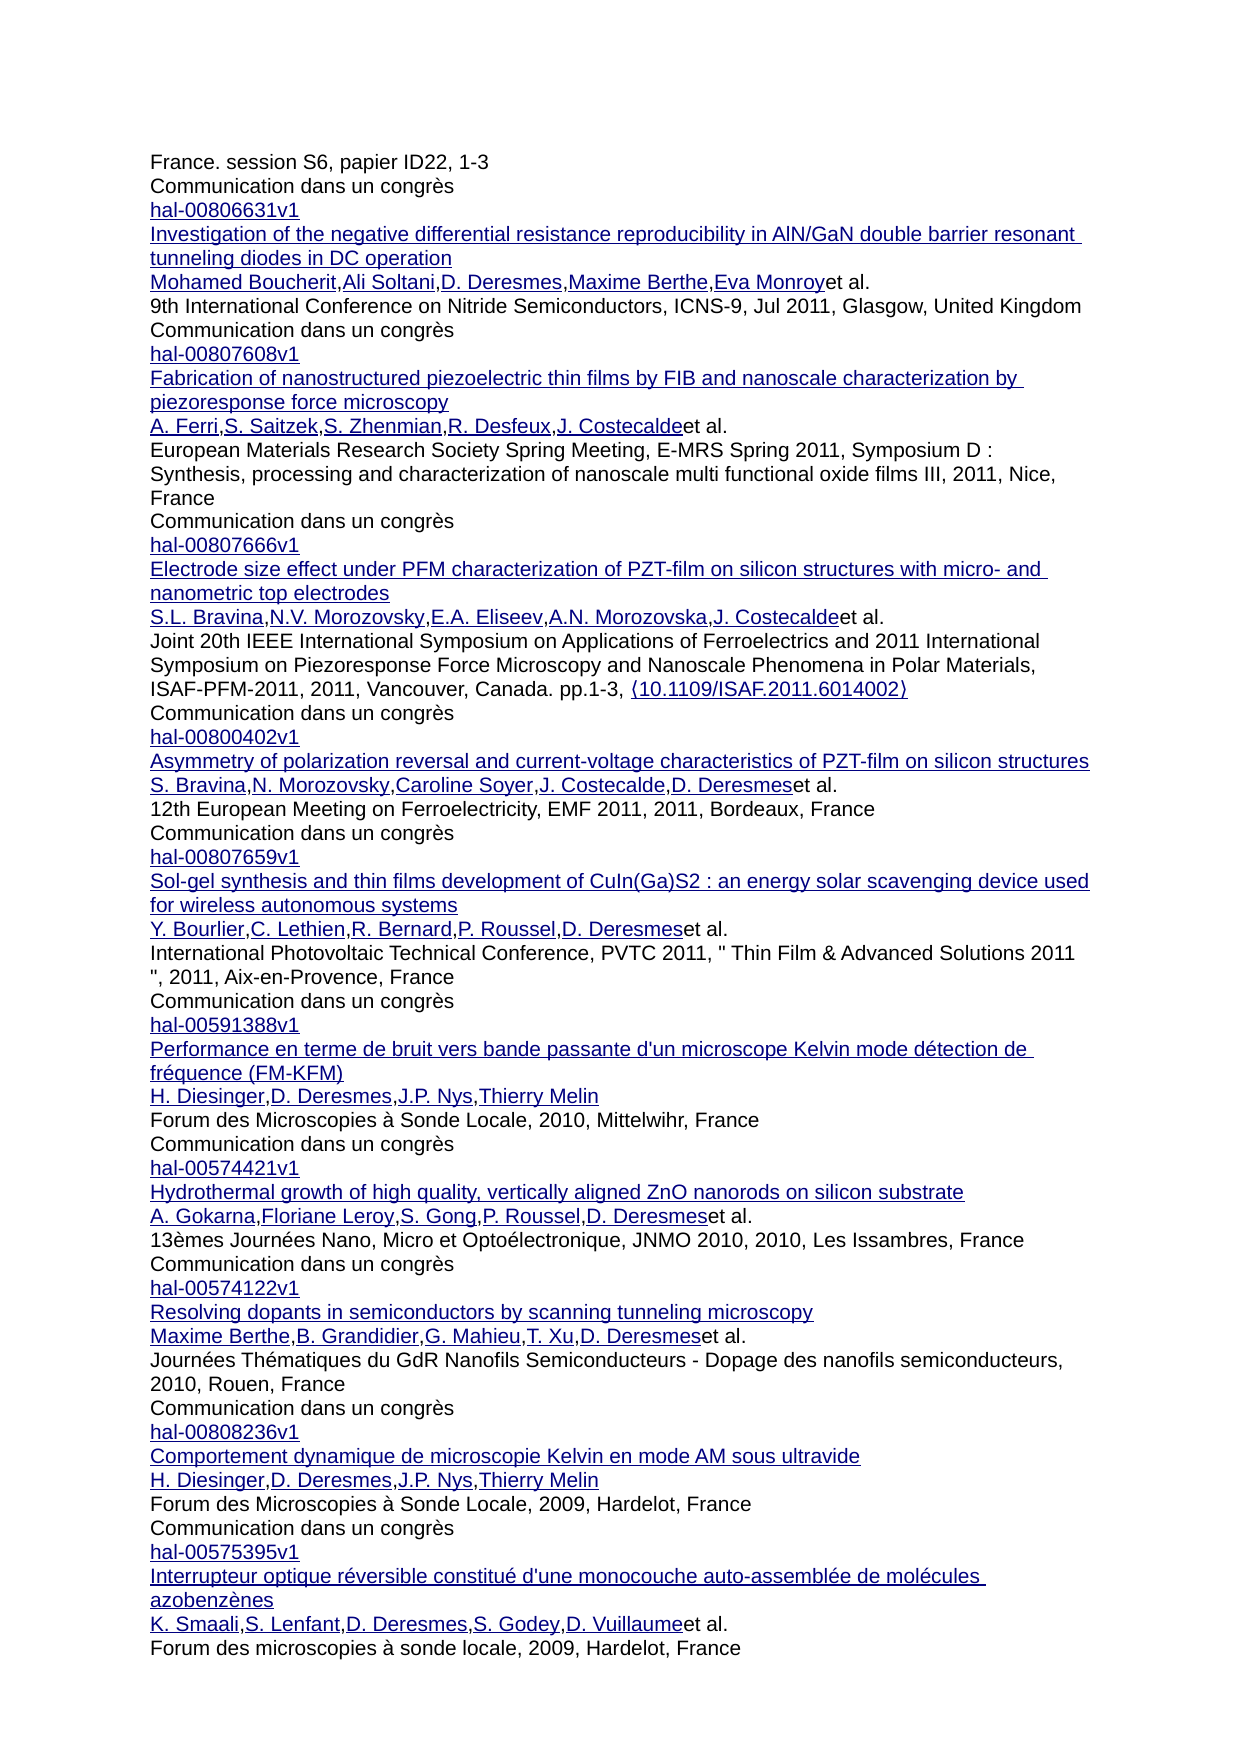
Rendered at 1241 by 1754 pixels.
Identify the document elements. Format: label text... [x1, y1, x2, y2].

table_cell France. session S6, papier ID22, 1-3 Communication dans un congrès hal-00806631v1 [150, 150, 1090, 222]
table_cell Resolving dopants in semiconductors by scanning tunneling microscopy Maxime Berthe,B. Grandidier,G. Mahieu,T. Xu,D. Deresmeset al. Journées Thématiques du GdR Nanofils Semiconducteurs - Dopage des nanofils semiconducteurs, 2010, Rouen, France Communication dans un congrès hal-00808236v1 [150, 1300, 1090, 1444]
table_cell Asymmetry of polarization reversal and current-voltage characteristics of PZT-film on silicon structures [150, 749, 1090, 770]
table_cell Interrupteur optique réversible constitué d'une monocouche auto-assemblée de molécules azobenzènes K. Smaali,S. Lenfant,D. Deresmes,S. Godey,D. Vuillaumeet al. Forum des microscopies à sonde locale, 2009, Hardelot, France [150, 1564, 1090, 1659]
table_cell Comportement dynamique de microscopie Kelvin en mode AM sous ultravide H. Diesinger,D. Deresmes,J.P. Nys,Thierry Melin Forum des Microscopies à Sonde Locale, 2009, Hardelot, France Communication dans un congrès hal-00575395v1 [150, 1444, 1090, 1563]
table_cell Sol-gel synthesis and thin films development of CuIn(Ga)S2 : an energy solar scavenging device used [150, 869, 1090, 890]
table_cell Fabrication of nanostructured piezoelectric thin films by FIB and nanoscale characterization by piezoresponse force microscopy A. Ferri,S. Saitzek,S. Zhenmian,R. Desfeux,J. Costecaldeet al. European Materials Research Society Spring Meeting, E-MRS Spring 2011, Symposium D : Synthesis, processing and characterization of nanoscale multi functional oxide films III, 2011, Nice, France Communication dans un congrès hal-00807666v1 [150, 366, 1090, 557]
table_cell Hydrothermal growth of high quality, vertically aligned ZnO nanorods on silicon substrate A. Gokarna,Floriane Leroy,S. Gong,P. Roussel,D. Deresmeset al. 13èmes Journées Nano, Micro et Optoélectronique, JNMO 2010, 2010, Les Issambres, France Communication dans un congrès hal-00574122v1 [150, 1180, 1090, 1300]
table_cell for wireless autonomous systems Y. Bourlier,C. Lethien,R. Bernard,P. Roussel,D. Deresmeset al. International Photovoltaic Technical Conference, PVTC 2011, " Thin Film & Advanced Solutions 2011 ", 2011, Aix-en-Provence, France Communication dans un congrès hal-00591388v1 [150, 891, 1090, 1036]
table_cell Electrode size effect under PFM characterization of PZT-film on silicon structures with micro- and nanometric top electrodes S.L. Bravina,N.V. Morozovsky,E.A. Eliseev,A.N. Morozovska,J. Costecaldeet al. Joint 20th IEEE International Symposium on Applications of Ferroelectrics and 2011 International Symposium on Piezoresponse Force Microscopy and Nanoscale Phenomena in Polar Materials, ISAF-PFM-2011, 2011, Vancouver, Canada. pp.1-3, ⟨10.1109/ISAF.2011.6014002⟩ Communication dans un congrès hal-00800402v1 [150, 557, 1090, 749]
table_cell Performance en terme de bruit vers bande passante d'un microscope Kelvin mode détection de fréquence (FM-KFM) H. Diesinger,D. Deresmes,J.P. Nys,Thierry Melin Forum des Microscopies à Sonde Locale, 2010, Mittelwihr, France Communication dans un congrès hal-00574421v1 [150, 1036, 1090, 1180]
table_cell Investigation of the negative differential resistance reproducibility in AlN/GaN double barrier resonant tunneling diodes in DC operation Mohamed Boucherit,Ali Soltani,D. Deresmes,Maxime Berthe,Eva Monroyet al. 9th International Conference on Nitride Semiconductors, ICNS-9, Jul 2011, Glasgow, United Kingdom Communication dans un congrès hal-00807608v1 [150, 222, 1090, 366]
table_cell S. Bravina,N. Morozovsky,Caroline Soyer,J. Costecalde,D. Deresmeset al. 12th European Meeting on Ferroelectricity, EMF 2011, 2011, Bordeaux, France Communication dans un congrès hal-00807659v1 [150, 771, 1090, 869]
